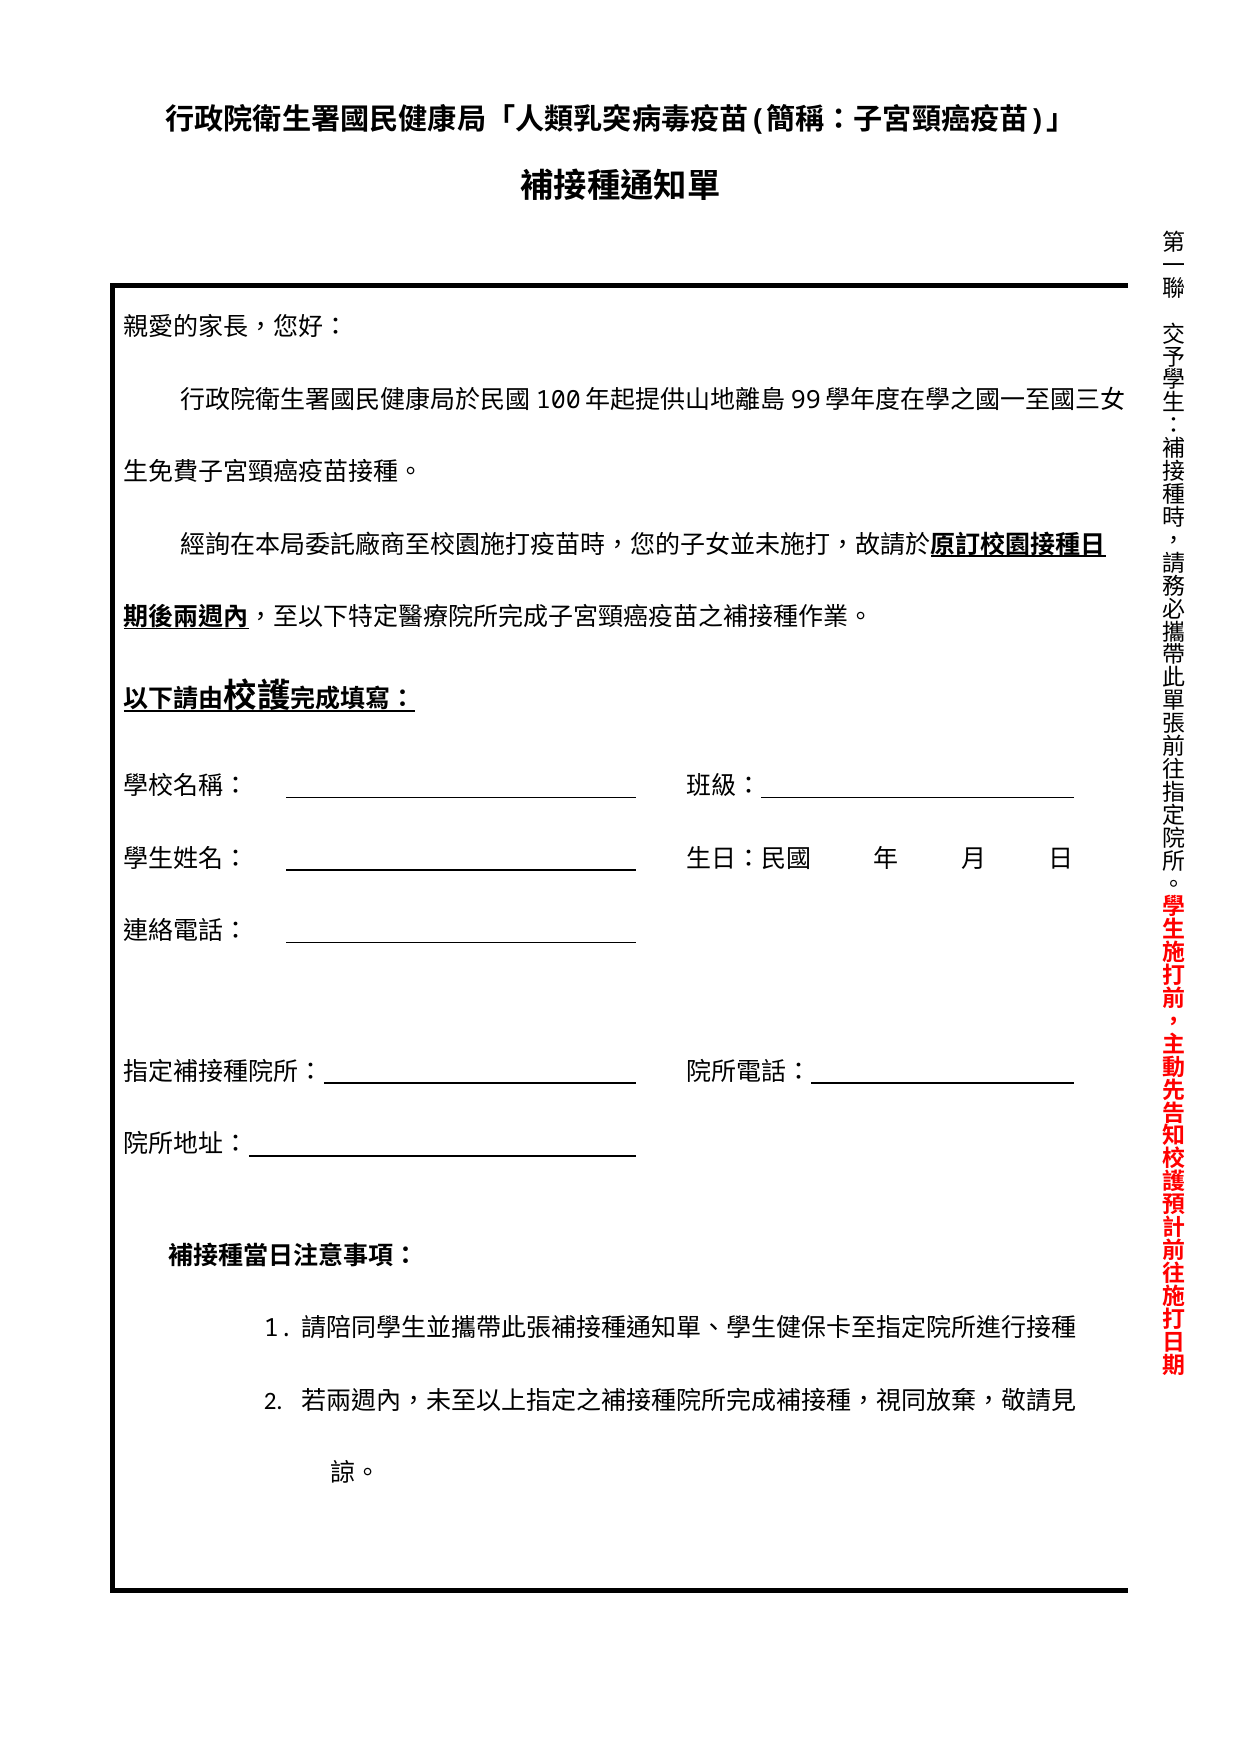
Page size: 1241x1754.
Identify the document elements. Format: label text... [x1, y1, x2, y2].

table_header 親愛的家長，您好： 行政院衛生署國民健康局於民國100年起提供山地離島99學年度在學之國一至國三女生免費子宮頸癌疫苗接種。 經詢在本局委託廠商至校園施打疫苗時，您的子女並未施打，故請於原訂校園接種日期後兩週內，至以下特定醫療院所完成子宮頸癌疫苗之補接種作業。 以下請由校護完成填寫： 學校名稱： 班級： 學生姓名： 生日：民國 年 月 日 連絡電話： 指定補接種院所： 院所電話： 院所地址： 補接種當日注意事項： 請陪同學生並攜帶此張補接種通知單、學生健保卡至指定院所進行接種 若兩週內，未至以上指定之補接種院所完成補接種，視同放棄，敬請見諒。 [115, 288, 1128, 1588]
text [1128, 215, 1198, 1629]
text 補接種通知單 [75, 159, 1165, 207]
text 行政院衛生署國民健康局「人類乳突病毒疫苗(簡稱：子宮頸癌疫苗)」 [75, 96, 1165, 138]
text 第一聯 交予學生：補接種時，請務必攜帶此單張前往指定院所。學生施打前，主動先告知校護預計前往施打日期 [1158, 230, 1191, 1614]
